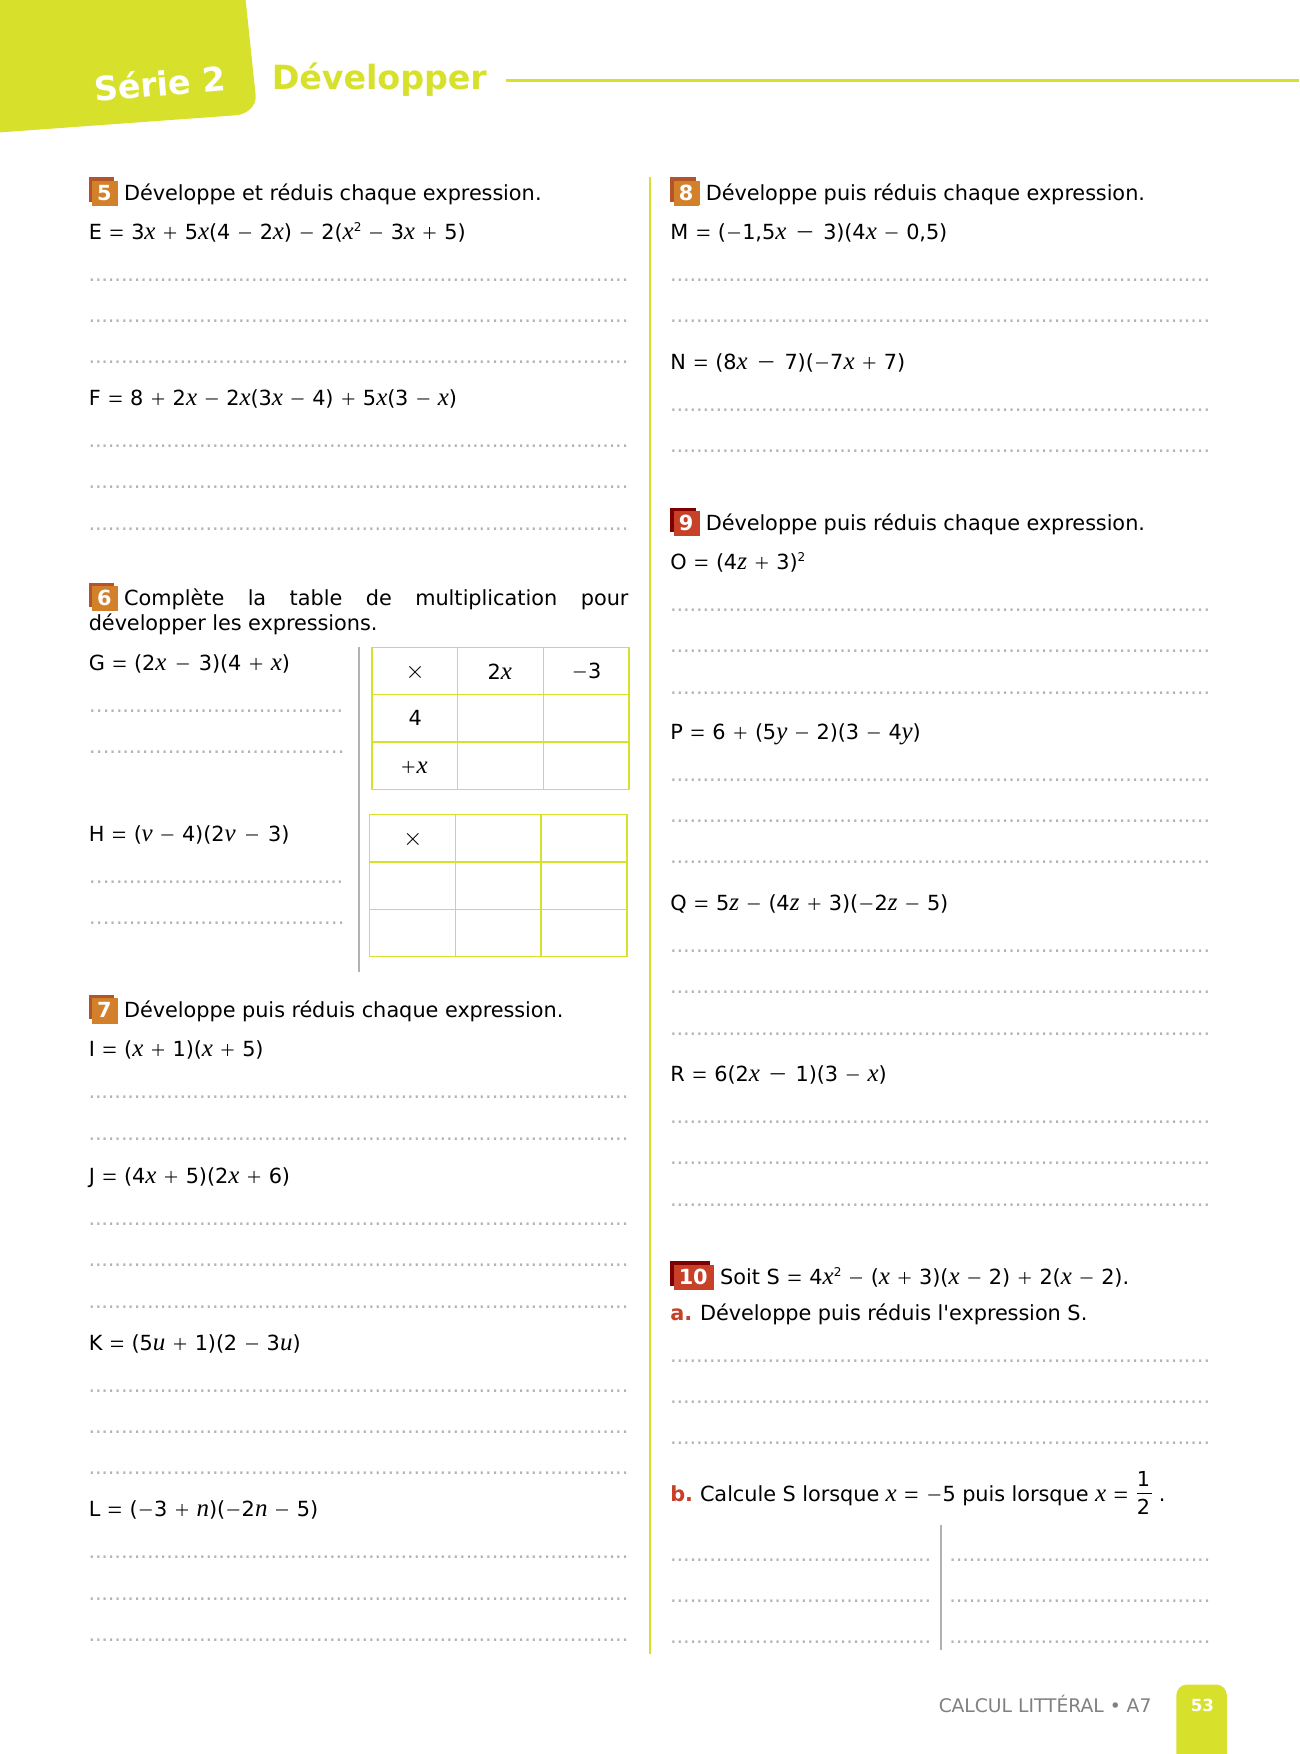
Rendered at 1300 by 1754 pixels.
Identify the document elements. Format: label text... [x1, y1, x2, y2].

table_cell [542, 910, 626, 956]
text F = 8  2x − 2x(3x − 4)  5x(3 − x) [88, 383, 629, 411]
list Développe puis réduis l'expression S. [670, 1301, 1211, 1326]
table_header × [370, 815, 455, 861]
text H = (v − 4)(2v − 3) [88, 818, 350, 847]
text P = 6  (5y − 2)(3 − 4y) [670, 717, 1211, 744]
text L = (−3  n)(−2n − 5) [88, 1494, 629, 1522]
table_cell [542, 863, 626, 909]
subtitle Soit S = 4x2 − (x  3)(x − 2)  2(x − 2). [710, 1261, 1211, 1289]
table_cell [456, 910, 540, 956]
table_cell [370, 910, 455, 956]
subtitle Développe et réduis chaque expression. [114, 177, 629, 205]
text N = (8x − 7)(−7x  7) [670, 333, 1211, 375]
table_cell 4 [373, 695, 457, 741]
text ….................................... [88, 847, 350, 888]
text E = 3x  5x(4 − 2x) − 2(x2 − 3x  5) [88, 217, 629, 245]
table_header 2x [458, 648, 543, 694]
text ….................................... [88, 676, 350, 717]
text K = (5u  1)(2 − 3u) [88, 1328, 629, 1356]
text M = (−1,5x − 3)(4x − 0,5) [670, 217, 1211, 245]
text I = (x  1)(x  5) [88, 1034, 629, 1062]
table_cell [370, 863, 455, 909]
text ….................................… [88, 888, 350, 930]
table_cell [458, 743, 543, 788]
text O = (4z  3)2 [670, 547, 1211, 575]
text G = (2x − 3)(4  x) [88, 647, 350, 676]
table_cell [456, 863, 540, 909]
table_header [456, 815, 540, 861]
table_cell [544, 743, 628, 788]
table_cell [544, 695, 628, 741]
table_cell x [373, 743, 457, 788]
subtitle Développe puis réduis chaque expression. [696, 508, 1211, 536]
table_header −3 [544, 648, 628, 694]
subtitle Développe puis réduis chaque expression. [114, 995, 629, 1023]
subtitle Complète la table de multiplication pour développer les expressions. [88, 583, 629, 635]
text J = (4x  5)(2x  6) [88, 1148, 629, 1189]
text ….................................… [88, 717, 350, 759]
table_header [542, 815, 626, 861]
text Q = 5z − (4z  3)(−2z − 5) [670, 874, 1211, 916]
table_header × [373, 648, 457, 694]
subtitle Développe puis réduis chaque expression. [696, 177, 1211, 205]
list Calcule S lorsque x = −5 puis lorsque x =. [670, 1467, 1211, 1519]
table_cell [458, 695, 543, 741]
list R = 6(2x − 1)(3 − x) [670, 1058, 1211, 1087]
